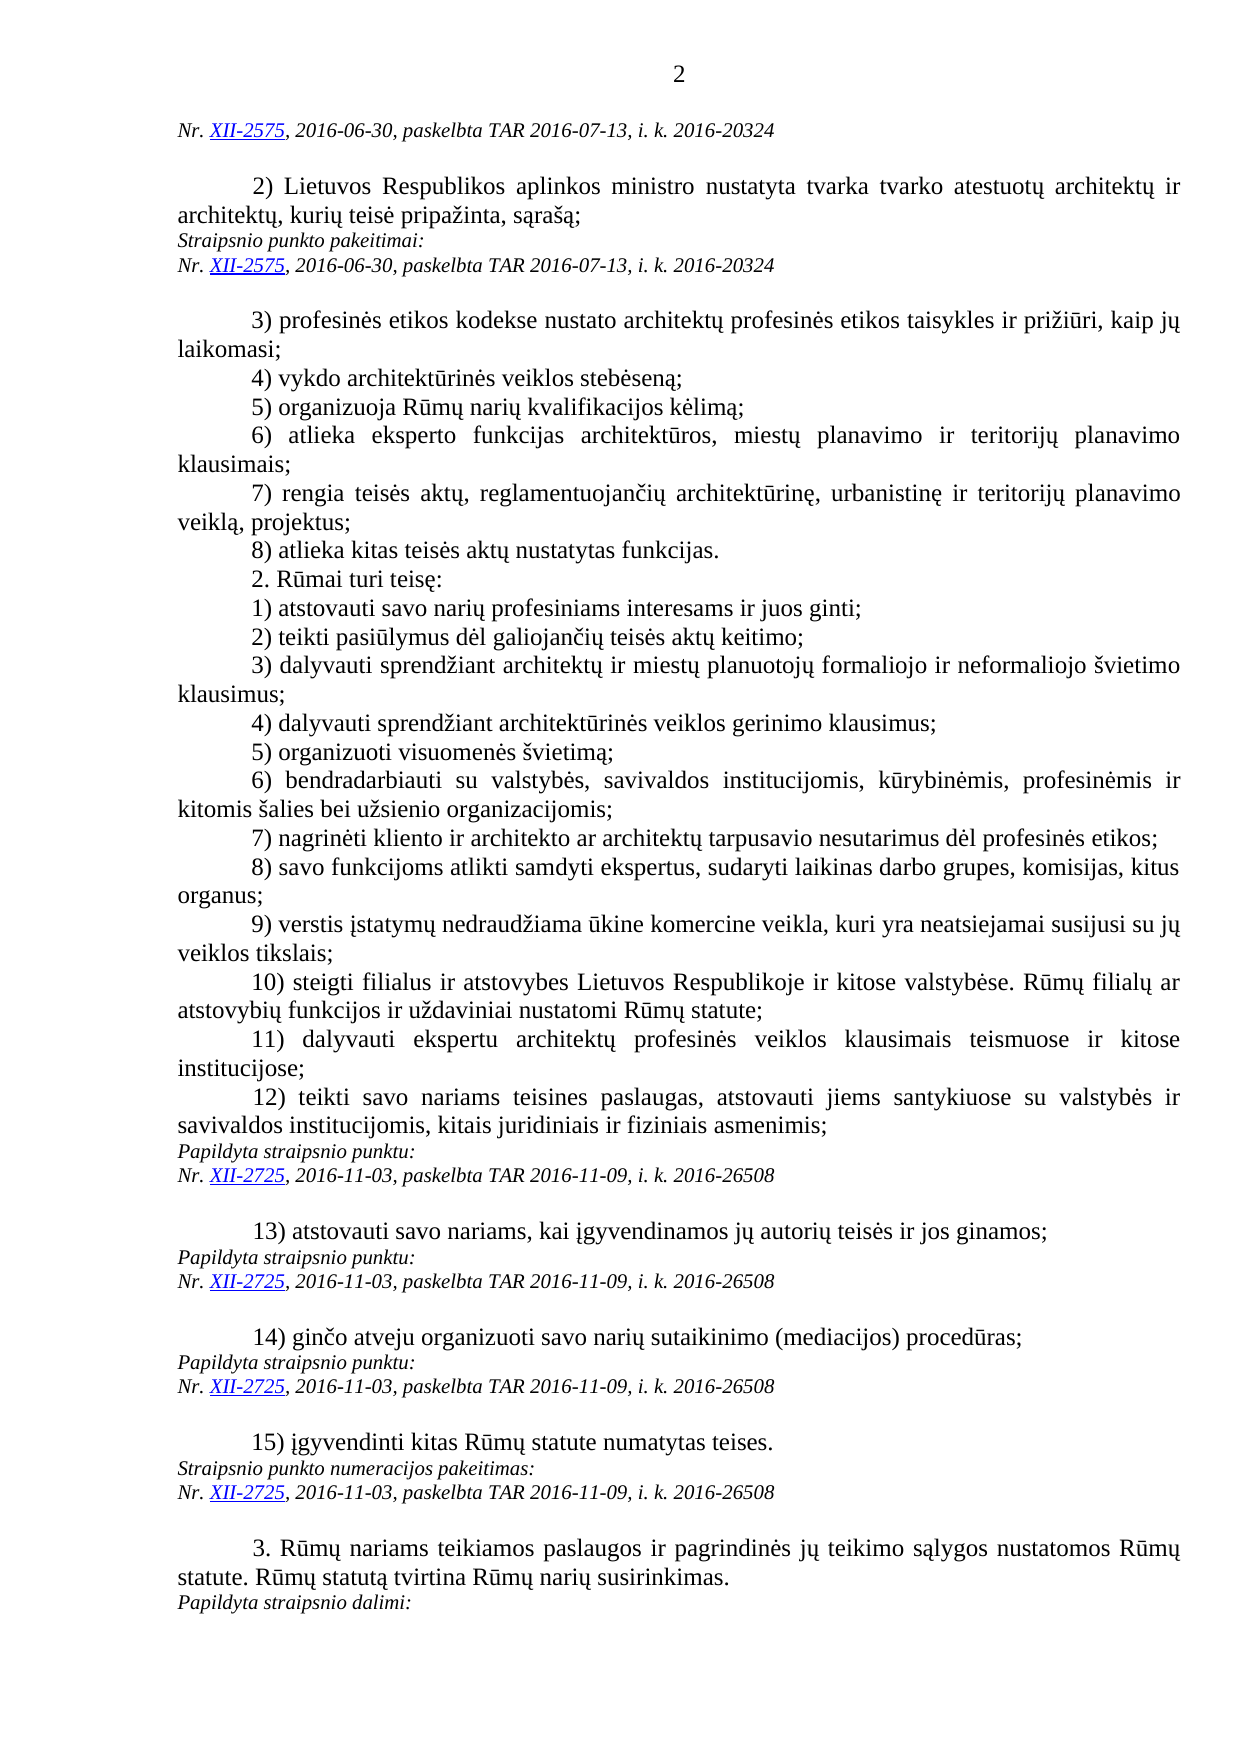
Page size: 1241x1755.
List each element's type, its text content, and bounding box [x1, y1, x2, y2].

text 1) atstovauti savo narių profesiniams interesams ir juos ginti; [177, 593, 1181, 622]
text 6) atlieka eksperto funkcijas architektūros, miestų planavimo ir teritorijų planavimo klausimais; [177, 420, 1181, 478]
text 4) vykdo architektūrinės veiklos stebėseną; [177, 363, 1181, 392]
text 3. Rūmų nariams teikiamos paslaugos ir pagrindinės jų teikimo sąlygos nustatomos Rūmų statute. Rūmų statutą tvirtina Rūmų narių susirinkimas. [177, 1533, 1181, 1590]
text 7) nagrinėti kliento ir architekto ar architektų tarpusavio nesutarimus dėl profesinės etikos; [177, 823, 1181, 852]
text 11) dalyvauti ekspertu architektų profesinės veiklos klausimais teismuose ir kitose institucijose; [177, 1024, 1181, 1082]
text Nr. XII-2725, 2016-11-03, paskelbta TAR 2016-11-09, i. k. 2016-26508 [177, 1480, 1181, 1504]
text 10) steigti filialus ir atstovybes Lietuvos Respublikoje ir kitose valstybėse. Rūmų filialų ar atstovybių funkcijos ir uždaviniai nustatomi Rūmų statute; [177, 967, 1181, 1024]
text Nr. XII-2725, 2016-11-03, paskelbta TAR 2016-11-09, i. k. 2016-26508 [177, 1163, 1181, 1187]
text 15) įgyvendinti kitas Rūmų statute numatytas teises. [177, 1427, 1181, 1456]
text 2) teikti pasiūlymus dėl galiojančių teisės aktų keitimo; [177, 622, 1181, 650]
text 4) dalyvauti sprendžiant architektūrinės veiklos gerinimo klausimus; [177, 708, 1181, 737]
text 7) rengia teisės aktų, reglamentuojančių architektūrinę, urbanistinę ir teritorijų planavimo veiklą, projektus; [177, 478, 1181, 535]
text Nr. XII-2575, 2016-06-30, paskelbta TAR 2016-07-13, i. k. 2016-20324 [177, 118, 1181, 142]
text 3) profesinės etikos kodekse nustato architektų profesinės etikos taisykles ir prižiūri, kaip jų laikomasi; [177, 305, 1181, 363]
text Papildyta straipsnio punktu: [177, 1350, 1181, 1374]
text 14) ginčo atveju organizuoti savo narių sutaikinimo (mediacijos) procedūras; [177, 1322, 1181, 1350]
text 3) dalyvauti sprendžiant architektų ir miestų planuotojų formaliojo ir neformaliojo švietimo klausimus; [177, 650, 1181, 708]
text 8) savo funkcijoms atlikti samdyti ekspertus, sudaryti laikinas darbo grupes, komisijas, kitus organus; [177, 852, 1181, 909]
text 5) organizuoti visuomenės švietimą; [177, 737, 1181, 765]
text 2. Rūmai turi teisę: [177, 564, 1181, 593]
text Nr. XII-2725, 2016-11-03, paskelbta TAR 2016-11-09, i. k. 2016-26508 [177, 1269, 1181, 1293]
text 13) atstovauti savo nariams, kai įgyvendinamos jų autorių teisės ir jos ginamos; [177, 1216, 1181, 1245]
text Nr. XII-2575, 2016-06-30, paskelbta TAR 2016-07-13, i. k. 2016-20324 [177, 252, 1181, 277]
text Straipsnio punkto numeracijos pakeitimas: [177, 1456, 1181, 1480]
text 8) atlieka kitas teisės aktų nustatytas funkcijas. [177, 535, 1181, 564]
text Papildyta straipsnio dalimi: [177, 1590, 1181, 1614]
text Papildyta straipsnio punktu: [177, 1245, 1181, 1269]
text Papildyta straipsnio punktu: [177, 1139, 1181, 1163]
text 6) bendradarbiauti su valstybės, savivaldos institucijomis, kūrybinėmis, profesinėmis ir kitomis šalies bei užsienio organizacijomis; [177, 765, 1181, 823]
text 12) teikti savo nariams teisines paslaugas, atstovauti jiems santykiuose su valstybės ir savivaldos institucijomis, kitais juridiniais ir fiziniais asmenimis; [177, 1082, 1181, 1139]
text 5) organizuoja Rūmų narių kvalifikacijos kėlimą; [177, 392, 1181, 420]
text 9) verstis įstatymų nedraudžiama ūkine komercine veikla, kuri yra neatsiejamai susijusi su jų veiklos tikslais; [177, 909, 1181, 967]
text 2) Lietuvos Respublikos aplinkos ministro nustatyta tvarka tvarko atestuotų architektų ir architektų, kurių teisė pripažinta, sąrašą; [177, 171, 1181, 228]
text Nr. XII-2725, 2016-11-03, paskelbta TAR 2016-11-09, i. k. 2016-26508 [177, 1374, 1181, 1398]
text Straipsnio punkto pakeitimai: [177, 228, 1181, 252]
